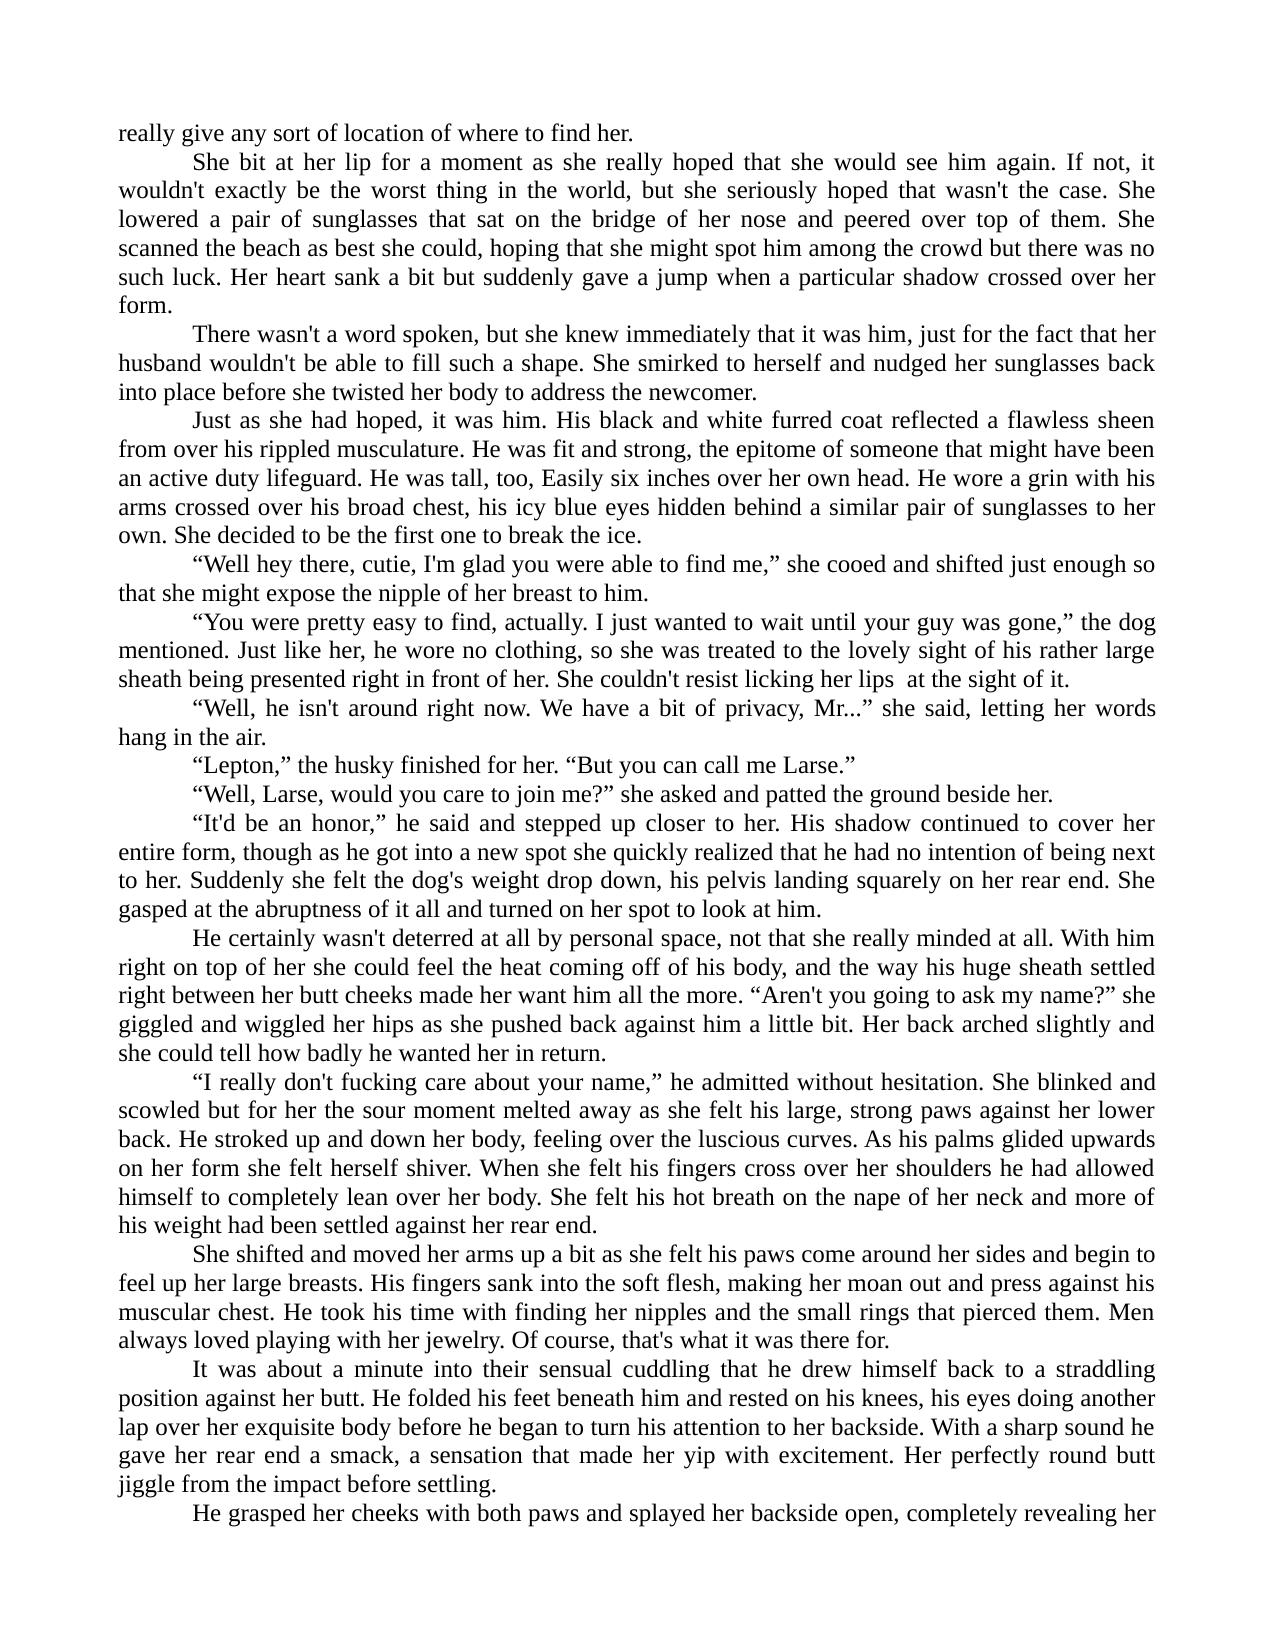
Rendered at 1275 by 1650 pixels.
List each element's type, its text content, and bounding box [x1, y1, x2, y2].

text really give any sort of location of where to find her. [118, 118, 1157, 147]
text He grasped her cheeks with both paws and splayed her backside open, completely revealing her [118, 1498, 1157, 1527]
text He certainly wasn't deterred at all by personal space, not that she really minded at all. With him right on top of her she could feel the heat coming off of his body, and the way his huge sheath settled right between her butt cheeks made her want him all the more. “Aren't you going to ask my name?” she giggled and wiggled her hips as she pushed back against him a little bit. Her back arched slightly and she could tell how badly he wanted her in return. [118, 923, 1157, 1067]
text “It'd be an honor,” he said and stepped up closer to her. His shadow continued to cover her entire form, though as he got into a new spot she quickly realized that he had no intention of being next to her. Suddenly she felt the dog's weight drop down, his pelvis landing squarely on her rear end. She gasped at the abruptness of it all and turned on her spot to look at him. [118, 808, 1157, 923]
text She shifted and moved her arms up a bit as she felt his paws come around her sides and begin to feel up her large breasts. His fingers sank into the soft flesh, making her moan out and press against his muscular chest. He took his time with finding her nipples and the small rings that pierced them. Men always loved playing with her jewelry. Of course, that's what it was there for. [118, 1239, 1157, 1354]
text There wasn't a word spoken, but she knew immediately that it was him, just for the fact that her husband wouldn't be able to fill such a shape. She smirked to herself and nudged her sunglasses back into place before she twisted her body to address the newcomer. [118, 319, 1157, 406]
text “Lepton,” the husky finished for her. “But you can call me Larse.” [118, 751, 1157, 779]
text “Well hey there, cutie, I'm glad you were able to find me,” she cooed and shifted just enough so that she might expose the nipple of her breast to him. [118, 549, 1157, 607]
text Just as she had hoped, it was him. His black and white furred coat reflected a flawless sheen from over his rippled musculature. He was fit and strong, the epitome of someone that might have been an active duty lifeguard. He was tall, too, Easily six inches over her own head. He wore a grin with his arms crossed over his broad chest, his icy blue eyes hidden behind a similar pair of sunglasses to her own. She decided to be the first one to break the ice. [118, 406, 1157, 549]
text “I really don't fucking care about your name,” he admitted without hesitation. She blinked and scowled but for her the sour moment melted away as she felt his large, strong paws against her lower back. He stroked up and down her body, feeling over the luscious curves. As his palms glided upwards on her form she felt herself shiver. When she felt his fingers cross over her shoulders he had allowed himself to completely lean over her body. She felt his hot breath on the nape of her neck and more of his weight had been settled against her rear end. [118, 1067, 1157, 1239]
text “You were pretty easy to find, actually. I just wanted to wait until your guy was gone,” the dog mentioned. Just like her, he wore no clothing, so she was treated to the lovely sight of his rather large sheath being presented right in front of her. She couldn't resist licking her lips at the sight of it. [118, 607, 1157, 693]
text She bit at her lip for a moment as she really hoped that she would see him again. If not, it wouldn't exactly be the worst thing in the world, but she seriously hoped that wasn't the case. She lowered a pair of sunglasses that sat on the bridge of her nose and peered over top of them. She scanned the beach as best she could, hoping that she might spot him among the crowd but there was no such luck. Her heart sank a bit but suddenly gave a jump when a particular shadow crossed over her form. [118, 147, 1157, 319]
text It was about a minute into their sensual cuddling that he drew himself back to a straddling position against her butt. He folded his feet beneath him and rested on his knees, his eyes doing another lap over her exquisite body before he began to turn his attention to her backside. With a sharp sound he gave her rear end a smack, a sensation that made her yip with excitement. Her perfectly round butt jiggle from the impact before settling. [118, 1354, 1157, 1498]
text “Well, he isn't around right now. We have a bit of privacy, Mr...” she said, letting her words hang in the air. [118, 693, 1157, 751]
text “Well, Larse, would you care to join me?” she asked and patted the ground beside her. [118, 779, 1157, 808]
